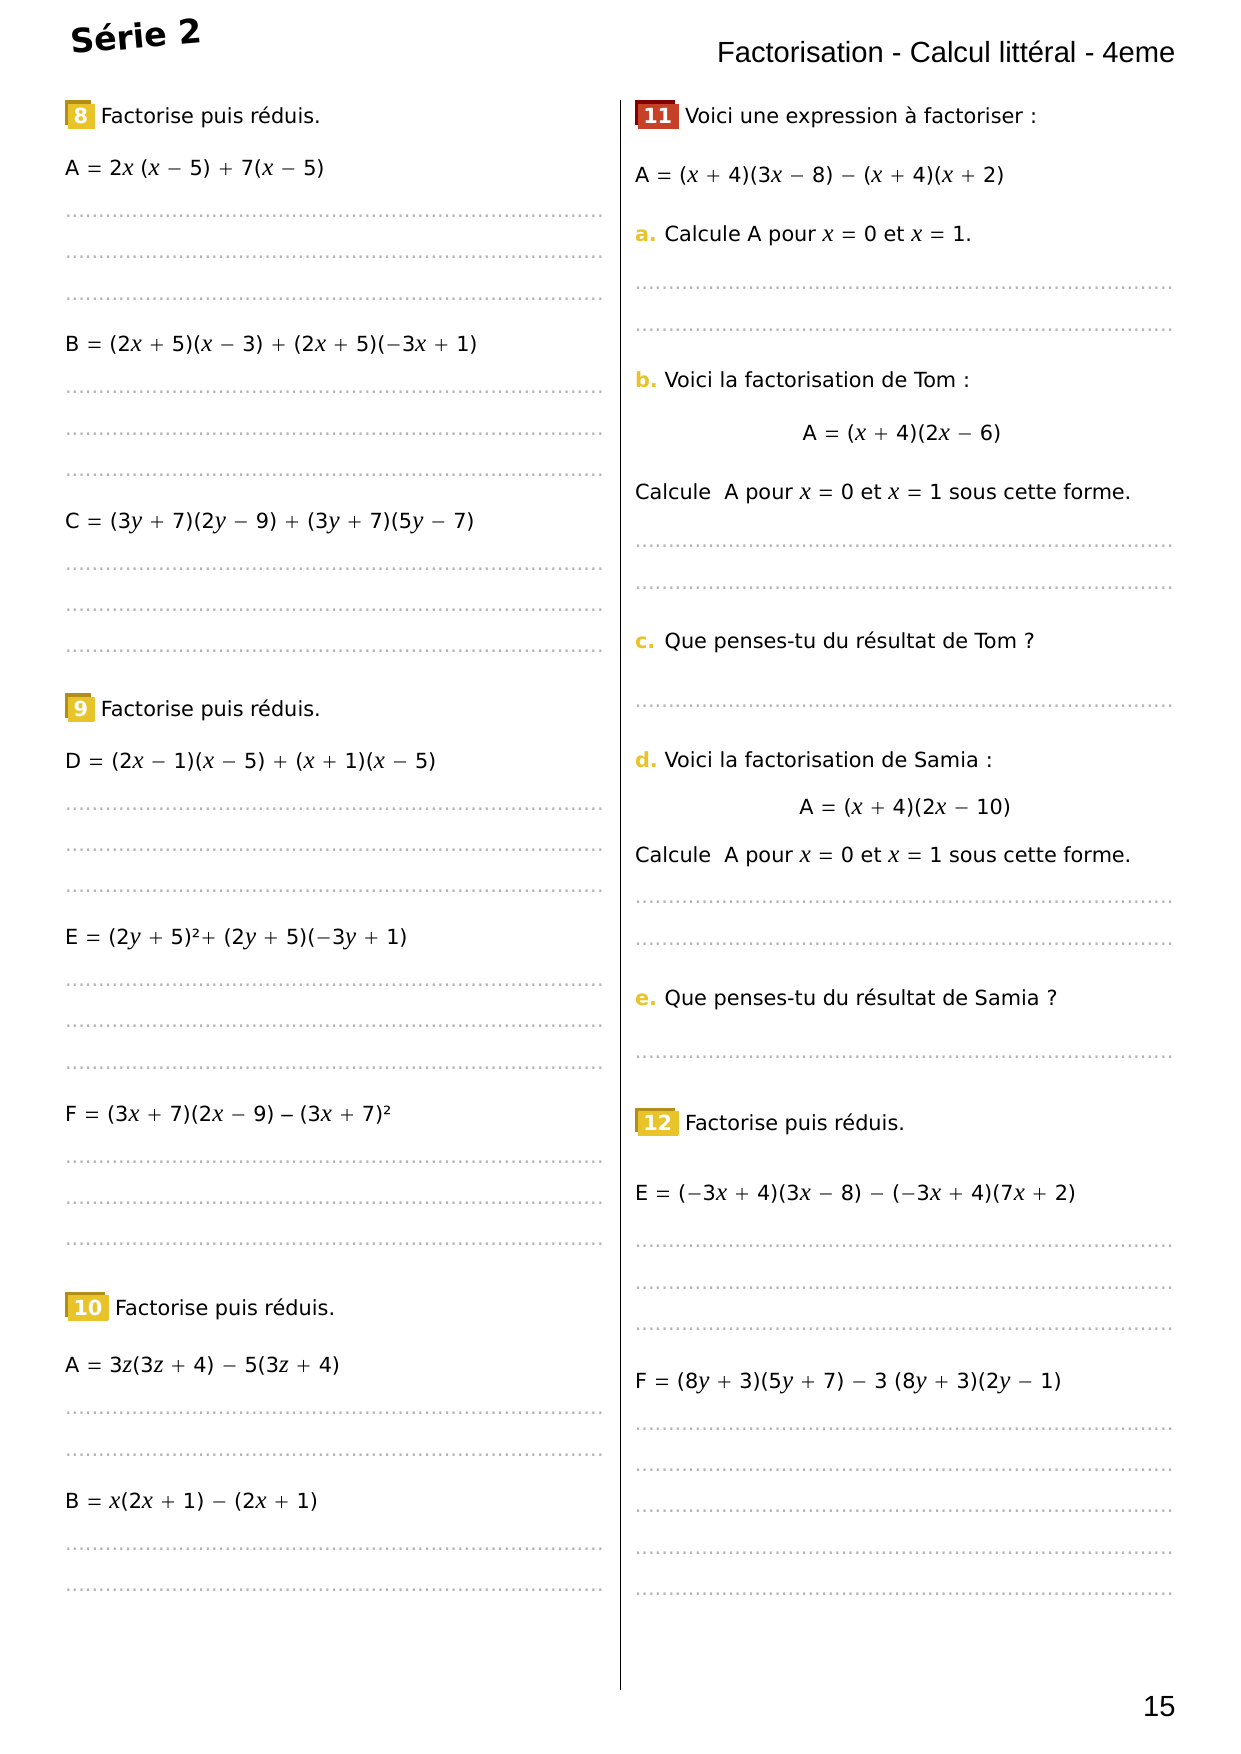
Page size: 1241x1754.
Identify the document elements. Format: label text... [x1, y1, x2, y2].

list Calcule A pour x = 0 et x = 1 sous cette forme. [635, 463, 1175, 505]
text B = (2x  5)(x − 3)  (2x  5)(−3x  1) [65, 328, 605, 357]
list Voici une expression à factoriser : [675, 100, 1175, 128]
list A = 2x (x − 5)  7(x − 5) [65, 152, 605, 181]
list Que penses-tu du résultat de Samia ? [635, 968, 1175, 1010]
text E = (−3x  4)(3x − 8) − (−3x  4)(7x  2) [635, 1177, 1175, 1205]
list Factorise puis réduis. [91, 100, 605, 128]
list C = (3y  7)(2y − 9)  (3y  7)(5y − 7) [65, 505, 605, 534]
list D = (2x − 1)(x − 5)  (x  1)(x − 5) [65, 745, 605, 774]
text E = (2y  5)² (2y  5)(−3y  1) [65, 921, 605, 950]
text A = (x  4)(3x − 8) − (x  4)(x  2) [635, 146, 1175, 188]
list F = (8y  3)(5y  7) − 3 (8y  3)(2y − 1) [635, 1365, 1175, 1394]
list F = (3x  7)(2x − 9) – (3x  7)² [65, 1098, 605, 1127]
list Voici la factorisation de Samia : [635, 731, 1175, 772]
list Factorise puis réduis. [91, 693, 605, 721]
list Que penses-tu du résultat de Tom ? [635, 612, 1175, 653]
list Voici la factorisation de Tom : [635, 351, 1175, 392]
text B = x(2x  1) − (2x  1) [65, 1485, 605, 1513]
list Factorise puis réduis. [635, 1107, 1175, 1135]
list Calcule A pour x = 0 et x = 1 sous cette forme. [635, 826, 1175, 867]
list Calcule A pour x = 0 et x = 1. [635, 205, 1175, 247]
list Factorise puis réduis. [105, 1292, 605, 1320]
text A = 3z(3z  4) − 5(3z  4) [65, 1349, 605, 1378]
text A = (x  4)(2x − 6) [635, 404, 1175, 446]
text A = (x  4)(2x − 10) [635, 778, 1175, 820]
